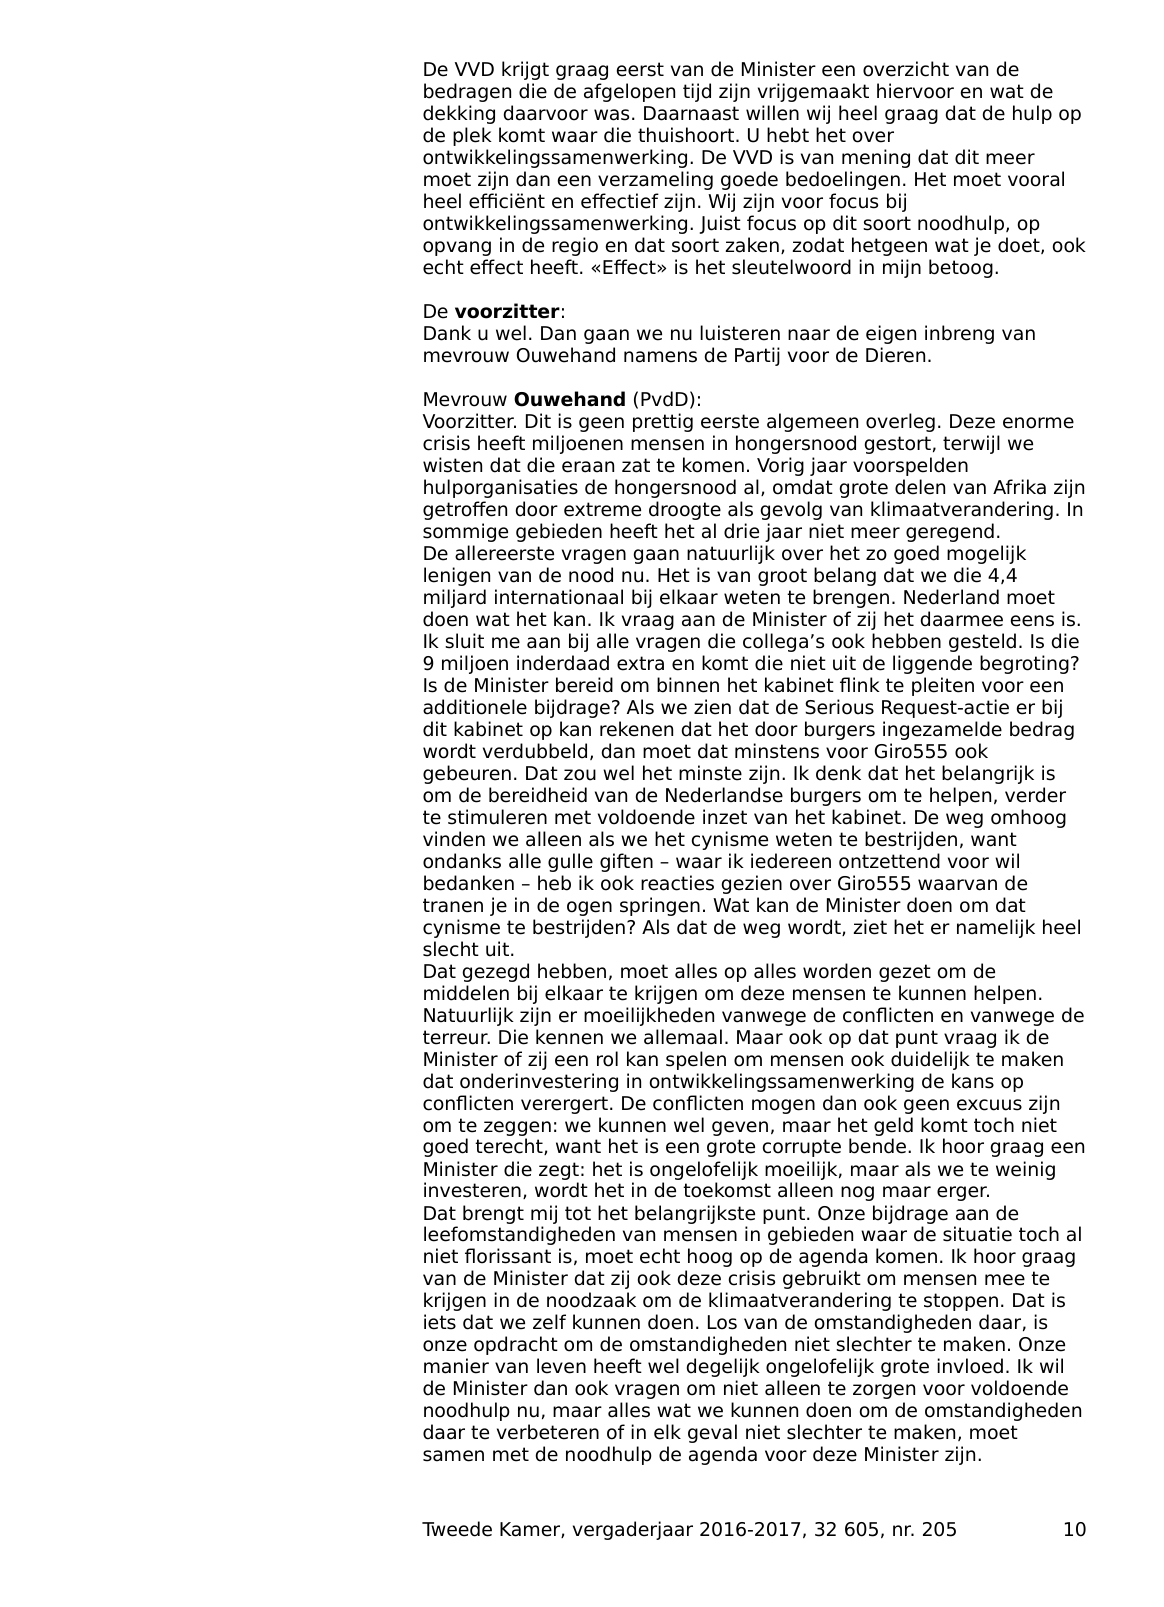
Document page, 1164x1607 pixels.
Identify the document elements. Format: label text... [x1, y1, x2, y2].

text Dat brengt mij tot het belangrijkste punt. Onze bijdrage aan de leefomstandigheden van mensen in gebieden waar de situatie toch al niet florissant is, moet echt hoog op de agenda komen. Ik hoor graag van de Minister dat zij ook deze crisis gebruikt om mensen mee te krijgen in de noodzaak om de klimaatverandering te stoppen. Dat is iets dat we zelf kunnen doen. Los van de omstandigheden daar, is onze opdracht om de omstandigheden niet slechter te maken. Onze manier van leven heeft wel degelijk ongelofelijk grote invloed. Ik wil de Minister dan ook vragen om niet alleen te zorgen voor voldoende noodhulp nu, maar alles wat we kunnen doen om de omstandigheden daar te verbeteren of in elk geval niet slechter te maken, moet samen met de noodhulp de agenda voor deze Minister zijn. [422, 1202, 1087, 1466]
text De voorzitter: [422, 301, 1087, 323]
text De allereerste vragen gaan natuurlijk over het zo goed mogelijk lenigen van de nood nu. Het is van groot belang dat we die 4,4 miljard internationaal bij elkaar weten te brengen. Nederland moet doen wat het kan. Ik vraag aan de Minister of zij het daarmee eens is. Ik sluit me aan bij alle vragen die collega’s ook hebben gesteld. Is die 9 miljoen inderdaad extra en komt die niet uit de liggende begroting? Is de Minister bereid om binnen het kabinet flink te pleiten voor een additionele bijdrage? Als we zien dat de Serious Request-actie er bij dit kabinet op kan rekenen dat het door burgers ingezamelde bedrag wordt verdubbeld, dan moet dat minstens voor Giro555 ook gebeuren. Dat zou wel het minste zijn. Ik denk dat het belangrijk is om de bereidheid van de Nederlandse burgers om te helpen, verder te stimuleren met voldoende inzet van het kabinet. De weg omhoog vinden we alleen als we het cynisme weten te bestrijden, want ondanks alle gulle giften – waar ik iedereen ontzettend voor wil bedanken – heb ik ook reacties gezien over Giro555 waarvan de tranen je in de ogen springen. Wat kan de Minister doen om dat cynisme te bestrijden? Als dat de weg wordt, ziet het er namelijk heel slecht uit. [422, 543, 1087, 961]
text Mevrouw Ouwehand (PvdD): [422, 389, 1087, 411]
text Dat gezegd hebben, moet alles op alles worden gezet om de middelen bij elkaar te krijgen om deze mensen te kunnen helpen. Natuurlijk zijn er moeilijkheden vanwege de conflicten en vanwege de terreur. Die kennen we allemaal. Maar ook op dat punt vraag ik de Minister of zij een rol kan spelen om mensen ook duidelijk te maken dat onderinvestering in ontwikkelingssamenwerking de kans op conflicten verergert. De conflicten mogen dan ook geen excuus zijn om te zeggen: we kunnen wel geven, maar het geld komt toch niet goed terecht, want het is een grote corrupte bende. Ik hoor graag een Minister die zegt: het is ongelofelijk moeilijk, maar als we te weinig investeren, wordt het in de toekomst alleen nog maar erger. [422, 961, 1087, 1202]
text De VVD krijgt graag eerst van de Minister een overzicht van de bedragen die de afgelopen tijd zijn vrijgemaakt hiervoor en wat de dekking daarvoor was. Daarnaast willen wij heel graag dat de hulp op de plek komt waar die thuishoort. U hebt het over ontwikkelingssamenwerking. De VVD is van mening dat dit meer moet zijn dan een verzameling goede bedoelingen. Het moet vooral heel efficiënt en effectief zijn. Wij zijn voor focus bij ontwikkelingssamenwerking. Juist focus op dit soort noodhulp, op opvang in de regio en dat soort zaken, zodat hetgeen wat je doet, ook echt effect heeft. «Effect» is het sleutelwoord in mijn betoog. [422, 59, 1087, 279]
text Voorzitter. Dit is geen prettig eerste algemeen overleg. Deze enorme crisis heeft miljoenen mensen in hongersnood gestort, terwijl we wisten dat die eraan zat te komen. Vorig jaar voorspelden hulporganisaties de hongersnood al, omdat grote delen van Afrika zijn getroffen door extreme droogte als gevolg van klimaatverandering. In sommige gebieden heeft het al drie jaar niet meer geregend. [422, 411, 1087, 543]
text Dank u wel. Dan gaan we nu luisteren naar de eigen inbreng van mevrouw Ouwehand namens de Partij voor de Dieren. [422, 323, 1087, 367]
